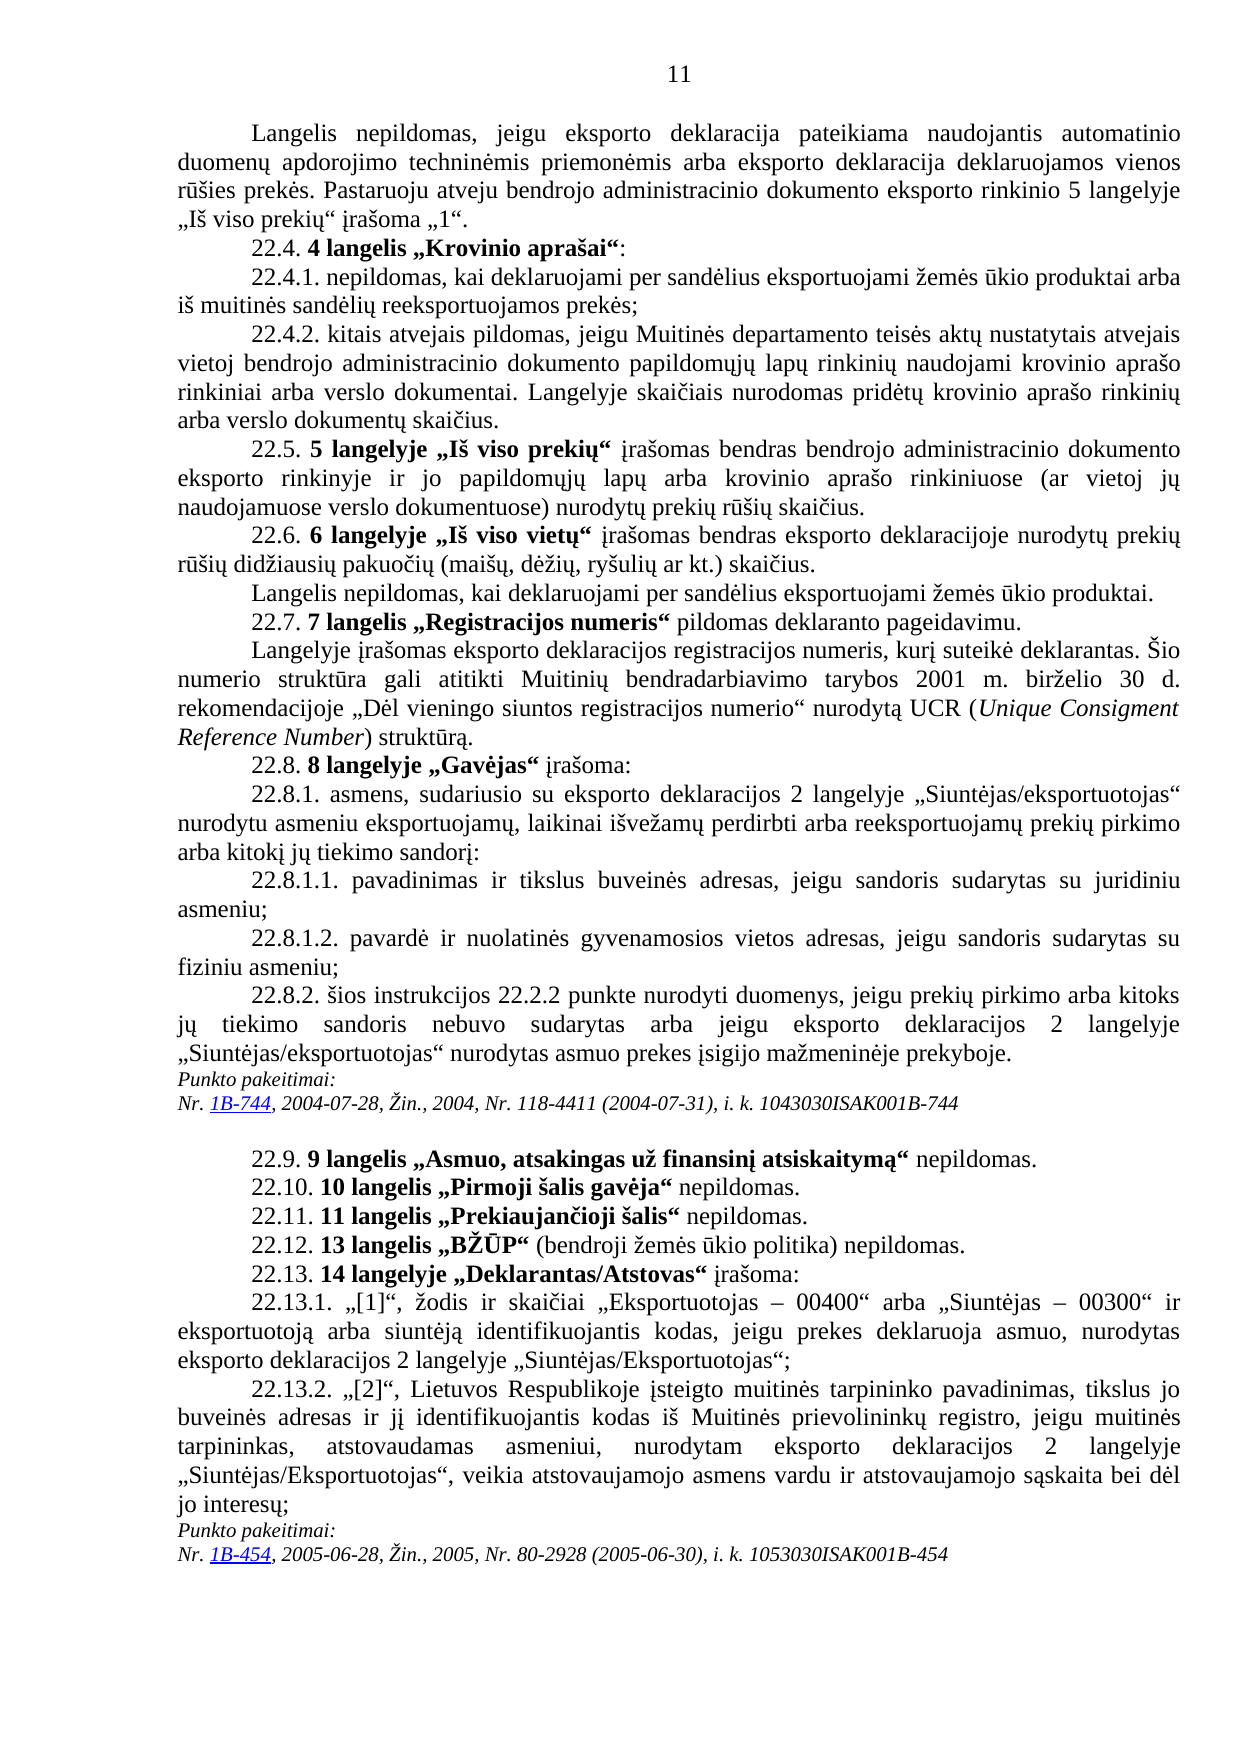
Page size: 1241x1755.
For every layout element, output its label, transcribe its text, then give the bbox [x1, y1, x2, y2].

text 22.8. 8 langelyje „Gavėjas“ įrašoma: [177, 751, 1181, 779]
text 22.8.1.2. pavardė ir nuolatinės gyvenamosios vietos adresas, jeigu sandoris sudarytas su fiziniu asmeniu; [177, 923, 1181, 981]
text Nr. 1B-454, 2005-06-28, Žin., 2005, Nr. 80-2928 (2005-06-30), i. k. 1053030ISAK001B-454 [177, 1542, 1181, 1566]
text 22.13.2. „[2]“, Lietuvos Respublikoje įsteigto muitinės tarpininko pavadinimas, tikslus jo buveinės adresas ir jį identifikuojantis kodas iš Muitinės prievolininkų registro, jeigu muitinės tarpininkas, atstovaudamas asmeniui, nurodytam eksporto deklaracijos 2 langelyje „Siuntėjas/Eksportuotojas“, veikia atstovaujamojo asmens vardu ir atstovaujamojo sąskaita bei dėl jo interesų; [177, 1374, 1181, 1517]
text 22.4.1. nepildomas, kai deklaruojami per sandėlius eksportuojami žemės ūkio produktai arba iš muitinės sandėlių reeksportuojamos prekės; [177, 262, 1181, 319]
text 22.8.1. asmens, sudariusio su eksporto deklaracijos 2 langelyje „Siuntėjas/eksportuotojas“ nurodytu asmeniu eksportuojamų, laikinai išvežamų perdirbti arba reeksportuojamų prekių pirkimo arba kitokį jų tiekimo sandorį: [177, 779, 1181, 866]
text 22.9. 9 langelis „Asmuo, atsakingas už finansinį atsiskaitymą“ nepildomas. [177, 1144, 1181, 1172]
text Langelis nepildomas, jeigu eksporto deklaracija pateikiama naudojantis automatinio duomenų apdorojimo techninėmis priemonėmis arba eksporto deklaracija deklaruojamos vienos rūšies prekės. Pastaruoju atveju bendrojo administracinio dokumento eksporto rinkinio 5 langelyje „Iš viso prekių“ įrašoma „1“. [177, 118, 1181, 233]
text 22.4.2. kitais atvejais pildomas, jeigu Muitinės departamento teisės aktų nustatytais atvejais vietoj bendrojo administracinio dokumento papildomųjų lapų rinkinių naudojami krovinio aprašo rinkiniai arba verslo dokumentai. Langelyje skaičiais nurodomas pridėtų krovinio aprašo rinkinių arba verslo dokumentų skaičius. [177, 319, 1181, 434]
text Langelis nepildomas, kai deklaruojami per sandėlius eksportuojami žemės ūkio produktai. [177, 578, 1181, 607]
text Punkto pakeitimai: [177, 1067, 1181, 1091]
text 22.4. 4 langelis „Krovinio aprašai“: [177, 233, 1181, 262]
text 22.12. 13 langelis „BŽŪP“ (bendroji žemės ūkio politika) nepildomas. [177, 1230, 1181, 1259]
text 22.6. 6 langelyje „Iš viso vietų“ įrašomas bendras eksporto deklaracijoje nurodytų prekių rūšių didžiausių pakuočių (maišų, dėžių, ryšulių ar kt.) skaičius. [177, 521, 1181, 578]
text 22.11. 11 langelis „Prekiaujančioji šalis“ nepildomas. [177, 1201, 1181, 1230]
text Punkto pakeitimai: [177, 1517, 1181, 1542]
text Nr. 1B-744, 2004-07-28, Žin., 2004, Nr. 118-4411 (2004-07-31), i. k. 1043030ISAK001B-744 [177, 1091, 1181, 1115]
text 22.13. 14 langelyje „Deklarantas/Atstovas“ įrašoma: [177, 1259, 1181, 1287]
text 22.7. 7 langelis „Registracijos numeris“ pildomas deklaranto pageidavimu. [177, 607, 1181, 636]
text 22.5. 5 langelyje „Iš viso prekių“ įrašomas bendras bendrojo administracinio dokumento eksporto rinkinyje ir jo papildomųjų lapų arba krovinio aprašo rinkiniuose (ar vietoj jų naudojamuose verslo dokumentuose) nurodytų prekių rūšių skaičius. [177, 434, 1181, 521]
text 22.10. 10 langelis „Pirmoji šalis gavėja“ nepildomas. [177, 1172, 1181, 1201]
text 22.8.1.1. pavadinimas ir tikslus buveinės adresas, jeigu sandoris sudarytas su juridiniu asmeniu; [177, 866, 1181, 923]
text 22.13.1. „[1]“, žodis ir skaičiai „Eksportuotojas – 00400“ arba „Siuntėjas – 00300“ ir eksportuotoją arba siuntėją identifikuojantis kodas, jeigu prekes deklaruoja asmuo, nurodytas eksporto deklaracijos 2 langelyje „Siuntėjas/Eksportuotojas“; [177, 1287, 1181, 1374]
text Langelyje įrašomas eksporto deklaracijos registracijos numeris, kurį suteikė deklarantas. Šio numerio struktūra gali atitikti Muitinių bendradarbiavimo tarybos 2001 m. birželio 30 d. rekomendacijoje „Dėl vieningo siuntos registracijos numerio“ nurodytą UCR (Unique Consigment Reference Number) struktūrą. [177, 636, 1181, 751]
text 22.8.2. šios instrukcijos 22.2.2 punkte nurodyti duomenys, jeigu prekių pirkimo arba kitoks jų tiekimo sandoris nebuvo sudarytas arba jeigu eksporto deklaracijos 2 langelyje „Siuntėjas/eksportuotojas“ nurodytas asmuo prekes įsigijo mažmeninėje prekyboje. [177, 981, 1181, 1067]
